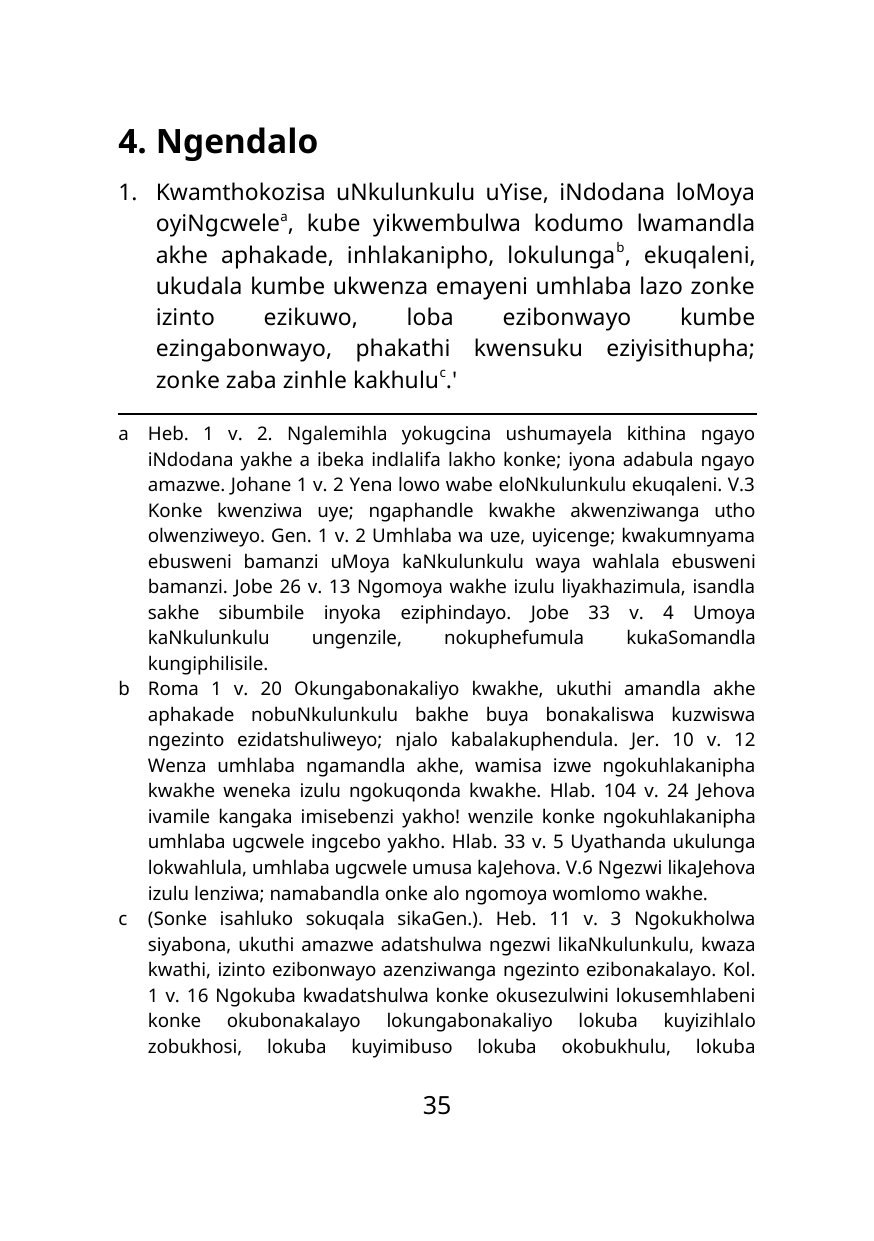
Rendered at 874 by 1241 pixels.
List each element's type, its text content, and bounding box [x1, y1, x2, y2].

list (Sonke isahluko sokuqala sikaGen.). Heb. 11 v. 3 Ngokukholwa siyabona, ukuthi amazwe adatshulwa ngezwi likaNkulunkulu, kwaza kwathi, izinto ezibonwayo azenziwanga ngezinto ezibonakalayo. Kol. 1 v. 16 Ngokuba kwadatshulwa konke okusezulwini lokusemhlabeni konke okubonakalayo lokungabonakaliyo lokuba kuyizihlalo zobukhosi, lokuba kuyimibuso lokuba okobukhulu, lokuba [118, 905, 756, 1058]
list Heb. 1 v. 2. Ngalemihla yokugcina ushumayela kithina ngayo iNdodana yakhe a ibeka indlalifa lakho konke; iyona adabula ngayo amazwe. Johane 1 v. 2 Yena lowo wabe eloNkulunkulu ekuqaleni. V.3 Konke kwenziwa uye; ngaphandle kwakhe akwenziwanga utho olwenziweyo. Gen. 1 v. 2 Umhlaba wa uze, uyicenge; kwakumnyama ebusweni bamanzi uMoya kaNkulunkulu waya wahlala ebusweni bamanzi. Jobe 26 v. 13 Ngomoya wakhe izulu liyakhazimula, isandla sakhe sibumbile inyoka eziphindayo. Jobe 33 v. 4 Umoya kaNkulunkulu ungenzile, nokuphefumula kukaSomandla kungiphilisile. [118, 421, 756, 676]
list Kwamthokozisa uNkulunkulu uYise, iNdodana loMoya oyiNgcwele, kube yikwembulwa kodumo lwamandla akhe aphakade, inhlakanipho, lokulunga, ekuqaleni, ukudala kumbe ukwenza emayeni umhlaba lazo zonke izinto ezikuwo, loba ezibonwayo kumbe ezingabonwayo, phakathi kwensuku eziyisithupha; zonke zaba zinhle kakhulu.' [118, 176, 756, 395]
subtitle 4. Ngendalo [118, 118, 756, 164]
list Roma 1 v. 20 Okungabonakaliyo kwakhe, ukuthi amandla akhe aphakade nobuNkulunkulu bakhe buya bonakaliswa kuzwiswa ngezinto ezidatshuliweyo; njalo kabalakuphendula. Jer. 10 v. 12 Wenza umhlaba ngamandla akhe, wamisa izwe ngokuhlakanipha kwakhe weneka izulu ngokuqonda kwakhe. Hlab. 104 v. 24 Jehova ivamile kangaka imisebenzi yakho! wenzile konke ngokuhlakanipha umhlaba ugcwele ingcebo yakho. Hlab. 33 v. 5 Uyathanda ukulunga lokwahlula, umhlaba ugcwele umusa kaJehova. V.6 Ngezwi likaJehova izulu lenziwa; namabandla onke alo ngomoya womlomo wakhe. [118, 676, 756, 905]
